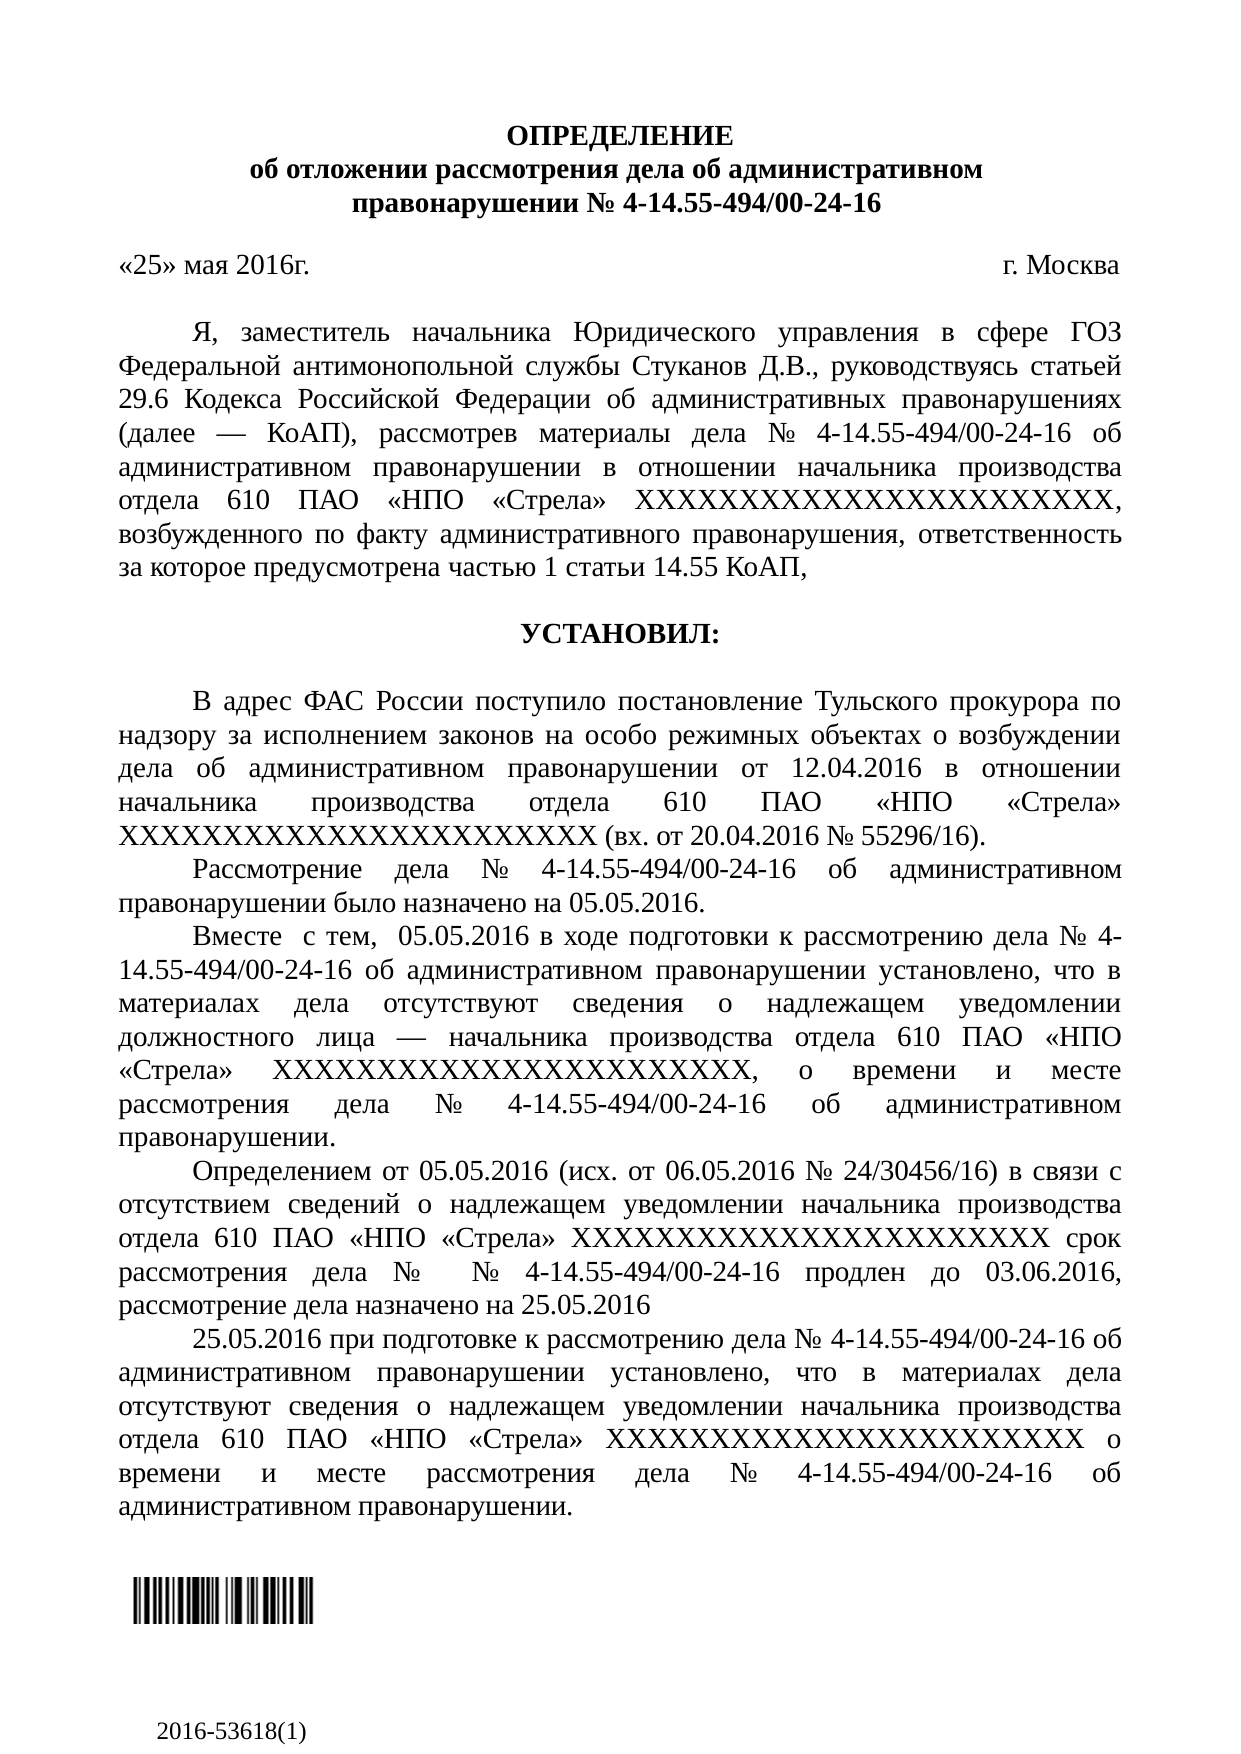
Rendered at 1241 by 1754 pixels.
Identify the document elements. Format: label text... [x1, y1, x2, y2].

text Я, заместитель начальника Юридического управления в сфере ГОЗ Федеральной антимонопольной службы Стуканов Д.В., руководствуясь статьей 29.6 Кодекса Российской Федерации об административных правонарушениях (далее — КоАП), рассмотрев материалы дела № 4-14.55-494/00-24-16 об административном правонарушении в отношении начальника производства отдела 610 ПАО «НПО «Стрела» XXXXXXXXXXXXXXXXXXXXXXX, возбужденного по факту административного правонарушения, ответственность за которое предусмотрена частью 1 статьи 14.55 КоАП, [118, 314, 1122, 583]
text правонарушении № 4-14.55-494/00-24-16 [118, 185, 1122, 219]
text УСТАНОВИЛ: [118, 616, 1122, 650]
text ОПРЕДЕЛЕНИЕ [118, 118, 1122, 152]
text Вместе с тем, 05.05.2016 в ходе подготовки к рассмотрению дела № 4-14.55-494/00-24-16 об административном правонарушении установлено, что в материалах дела отсутствуют сведения о надлежащем уведомлении должностного лица — начальника производства отдела 610 ПАО «НПО «Стрела» XXXXXXXXXXXXXXXXXXXXXXX, о времени и месте рассмотрения дела № 4-14.55-494/00-24-16 об административном правонарушении. [118, 918, 1122, 1153]
text В адрес ФАС России поступило постановление Тульского прокурора по надзору за исполнением законов на особо режимных объектах о возбуждении дела об административном правонарушении от 12.04.2016 в отношении начальника производства отдела 610 ПАО «НПО «Стрела» XXXXXXXXXXXXXXXXXXXXXXX (вх. от 20.04.2016 № 55296/16). [118, 683, 1122, 851]
picture [118, 1577, 331, 1624]
text «25» мая 2016г. г. Москва [118, 247, 1122, 281]
text Рассмотрение дела № 4-14.55-494/00-24-16 об административном правонарушении было назначено на 05.05.2016. [118, 851, 1122, 918]
text Определением от 05.05.2016 (исх. от 06.05.2016 № 24/30456/16) в связи с отсутствием сведений о надлежащем уведомлении начальника производства отдела 610 ПАО «НПО «Стрела» XXXXXXXXXXXXXXXXXXXXXXX срок рассмотрения дела № № 4-14.55-494/00-24-16 продлен до 03.06.2016, рассмотрение дела назначено на 25.05.2016 [118, 1153, 1122, 1321]
text 25.05.2016 при подготовке к рассмотрению дела № 4-14.55-494/00-24-16 об административном правонарушении установлено, что в материалах дела отсутствуют сведения о надлежащем уведомлении начальника производства отдела 610 ПАО «НПО «Стрела» XXXXXXXXXXXXXXXXXXXXXXX о времени и месте рассмотрения дела № 4-14.55-494/00-24-16 об административном правонарушении. [118, 1321, 1122, 1522]
text об отложении рассмотрения дела об административном [118, 152, 1122, 185]
